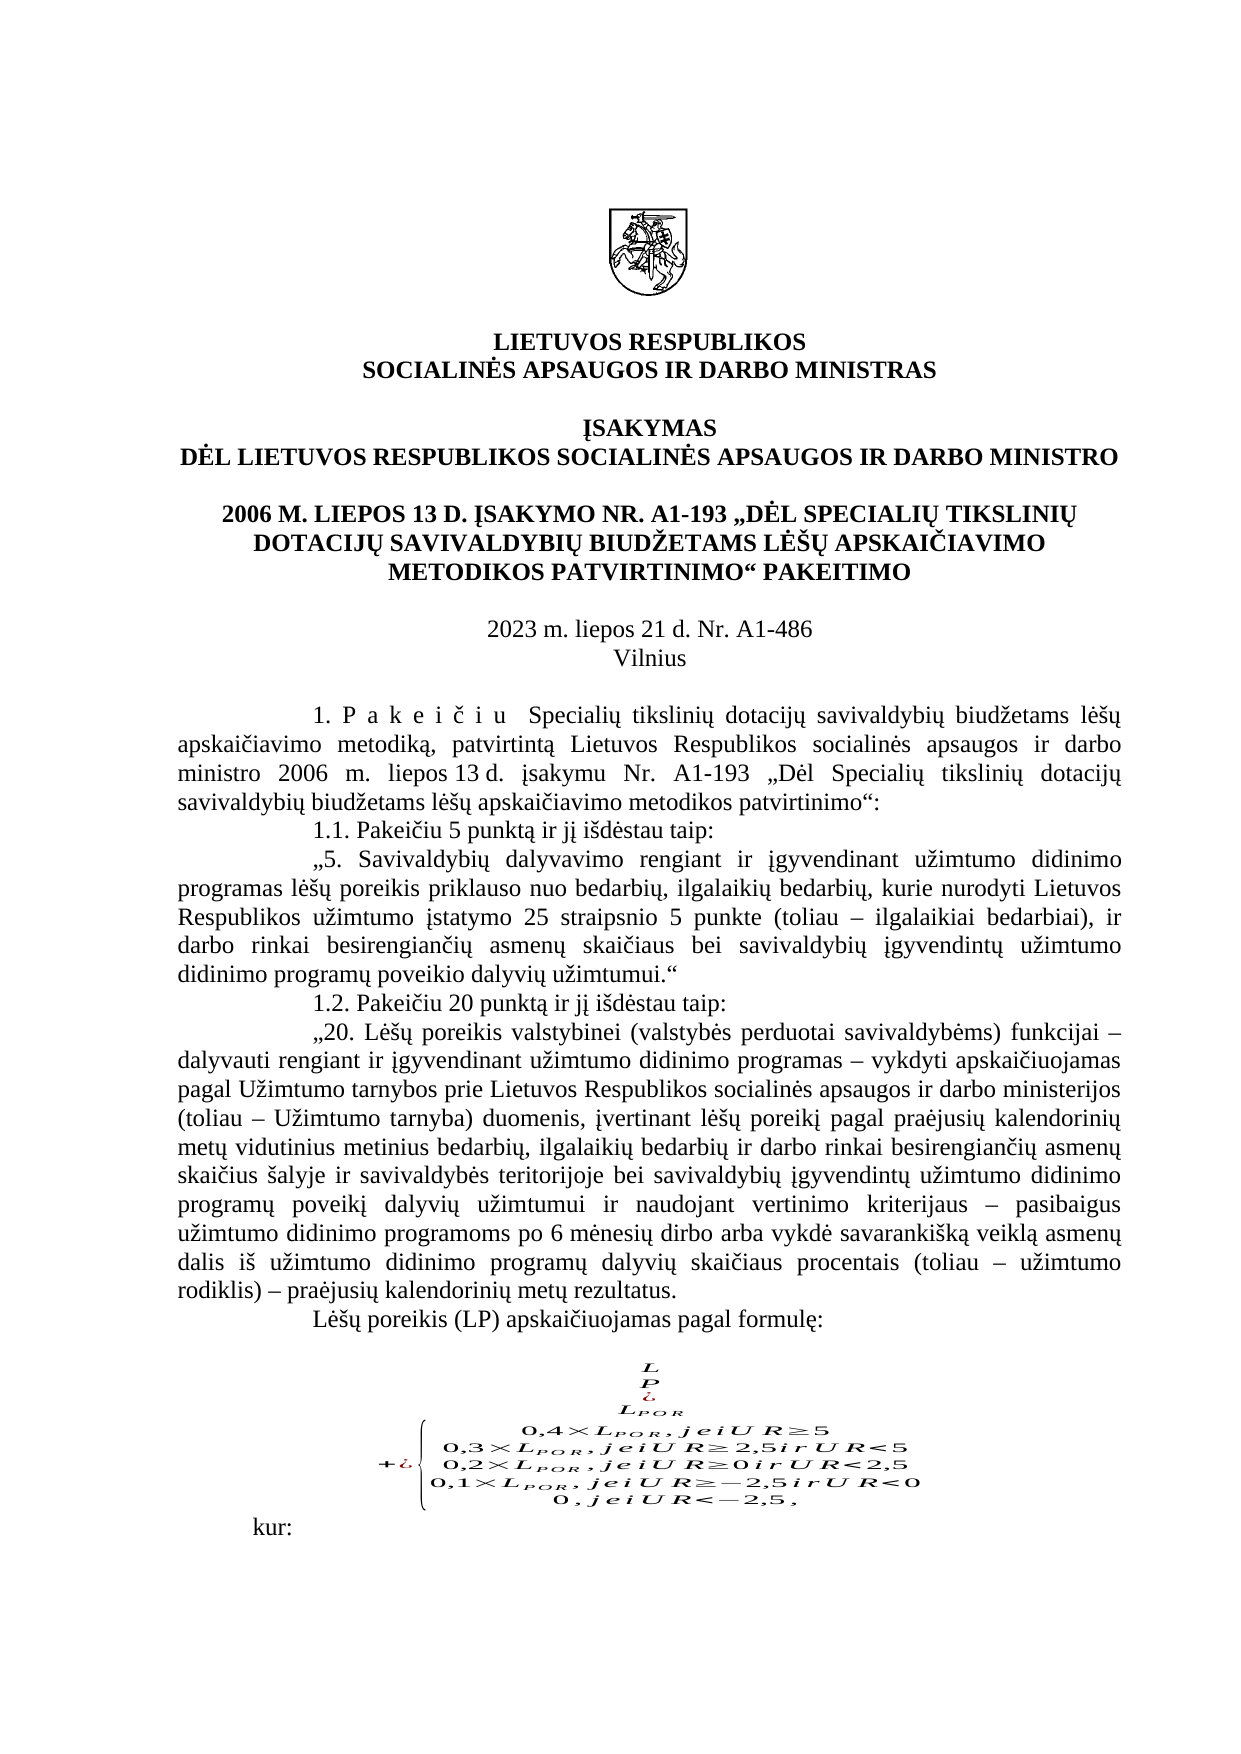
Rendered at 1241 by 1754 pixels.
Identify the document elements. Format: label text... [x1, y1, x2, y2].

text 2023 m. liepos 21 d. Nr. A1-486 [177, 614, 1122, 643]
text LIETUVOS RESPUBLIKOS [177, 327, 1122, 355]
text 1.1. Pakeičiu 5 punktą ir jį išdėstau taip: [177, 815, 1122, 844]
text kur: [177, 1512, 1122, 1540]
text „5. Savivaldybių dalyvavimo rengiant ir įgyvendinant užimtumo didinimo programas lėšų poreikis priklauso nuo bedarbių, ilgalaikių bedarbių, kurie nurodyti Lietuvos Respublikos užimtumo įstatymo 25 straipsnio 5 punkte (toliau – ilgalaikiai bedarbiai), ir darbo rinkai besirengiančių asmenų skaičiaus bei savivaldybių įgyvendintų užimtumo didinimo programų poveikio dalyvių užimtumui.“ [177, 844, 1122, 988]
text SOCIALINĖS APSAUGOS IR DARBO MINISTRAS [177, 355, 1122, 384]
text Lėšų poreikis (LP) apskaičiuojamas pagal formulę: [177, 1304, 1122, 1333]
text 1. P a k e i č i u Specialių tikslinių dotacijų savivaldybių biudžetams lėšų apskaičiavimo metodiką, patvirtintą Lietuvos Respublikos socialinės apsaugos ir darbo ministro 2006 m. liepos 13 d. įsakymu Nr. A1-193 „Dėl Specialių tikslinių dotacijų savivaldybių biudžetams lėšų apskaičiavimo metodikos patvirtinimo“: [177, 700, 1122, 815]
text Vilnius [177, 643, 1122, 672]
text ĮSAKYMAS [177, 413, 1122, 442]
text „20. Lėšų poreikis valstybinei (valstybės perduotai savivaldybėms) funkcijai – dalyvauti rengiant ir įgyvendinant užimtumo didinimo programas – vykdyti apskaičiuojamas pagal Užimtumo tarnybos prie Lietuvos Respublikos socialinės apsaugos ir darbo ministerijos (toliau – Užimtumo tarnyba) duomenis, įvertinant lėšų poreikį pagal praėjusių kalendorinių metų vidutinius metinius bedarbių, ilgalaikių bedarbių ir darbo rinkai besirengiančių asmenų skaičius šalyje ir savivaldybės teritorijoje bei savivaldybių įgyvendintų užimtumo didinimo programų poveikį dalyvių užimtumui ir naudojant vertinimo kriterijaus – pasibaigus užimtumo didinimo programoms po 6 mėnesių dirbo arba vykdė savarankišką veiklą asmenų dalis iš užimtumo didinimo programų dalyvių skaičiaus procentais (toliau – užimtumo rodiklis) – praėjusių kalendorinių metų rezultatus. [177, 1017, 1122, 1304]
text 1.2. Pakeičiu 20 punktą ir jį išdėstau taip: [177, 988, 1122, 1017]
text DĖL LIETUVOS RESPUBLIKOS SOCIALINĖS APSAUGOS IR DARBO MINISTRO 2006 M. LIEPOS 13 D. ĮSAKYMO NR. A1-193 „DĖL SPECIALIŲ TIKSLINIŲ DOTACIJŲ SAVIVALDYBIŲ BIUDŽETAMS LĖŠŲ APSKAIČIAVIMO METODIKOS PATVIRTINIMO“ PAKEITIMO [177, 442, 1122, 585]
